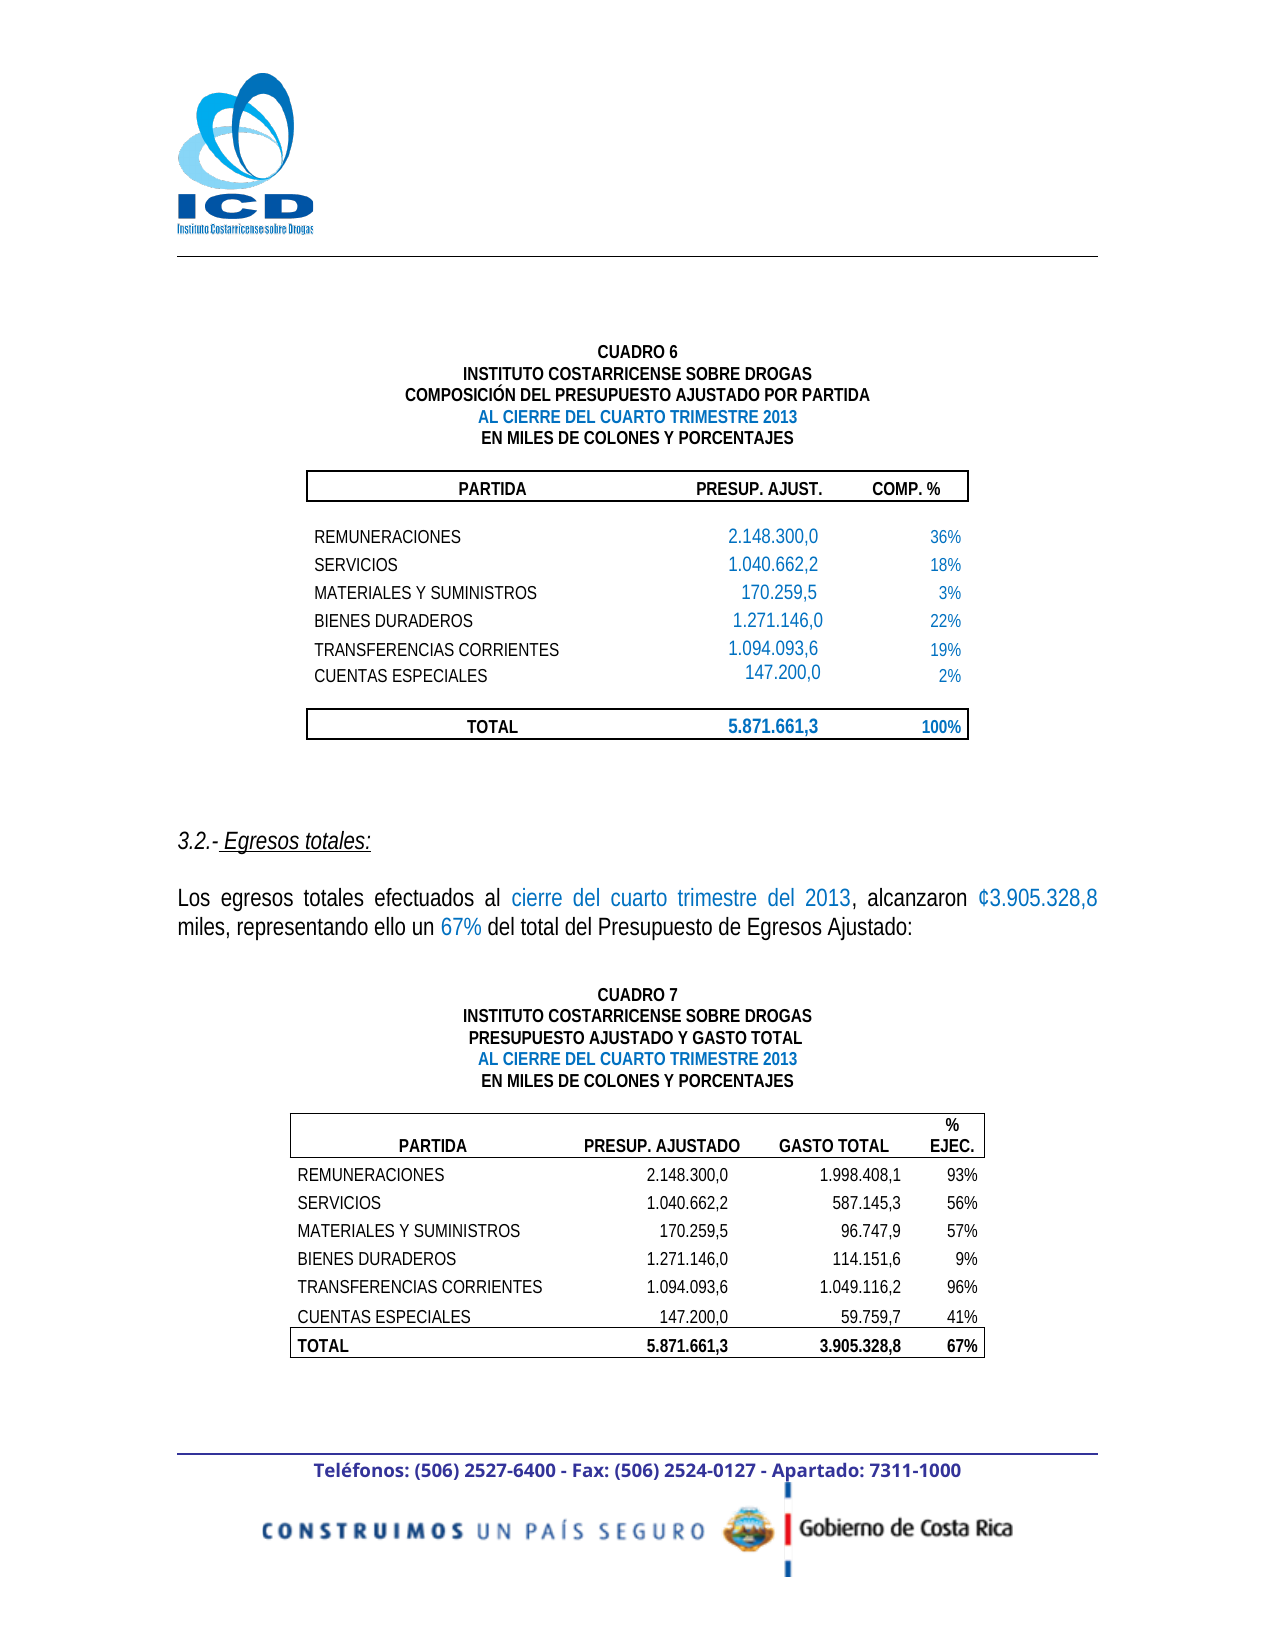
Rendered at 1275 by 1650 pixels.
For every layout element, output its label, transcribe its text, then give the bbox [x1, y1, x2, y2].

table_cell 41% [919, 1298, 985, 1327]
table_cell 18% [844, 548, 968, 576]
text AL CIERRE DEL CUARTO TRIMESTRE 2013 [177, 1048, 1098, 1070]
text PRESUPUESTO AJUSTADO Y GASTO TOTAL [177, 1027, 1098, 1048]
text INSTITUTO COSTARRICENSE SOBRE DROGAS [177, 1005, 1098, 1027]
table_cell 5.871.661,3 [576, 1328, 748, 1357]
table_cell REMUNERACIONES [290, 1158, 557, 1185]
table_cell BIENES DURADEROS [307, 604, 678, 632]
text Los egresos totales efectuados al cierre del cuarto trimestre del 2013, alcanzaron ¢3.905.328,8 miles, representando ello un 67% del total del Presupuesto de Egresos Ajustado: [177, 883, 1098, 940]
table_header PRESUP. AJUST. [678, 472, 844, 500]
table_cell 1.094.093,6 [678, 632, 844, 660]
text COMPOSICIÓN DEL PRESUPUESTO AJUSTADO POR PARTIDA [177, 384, 1098, 406]
text AL CIERRE DEL CUARTO TRIMESTRE 2013 [177, 406, 1098, 427]
table_cell 100% [844, 710, 967, 738]
table_cell 170.259,5 [576, 1213, 748, 1241]
table_header COMP. % [844, 472, 967, 500]
table_cell SERVICIOS [307, 548, 678, 576]
table_cell 1.040.662,2 [678, 548, 844, 576]
table_header 147.200,0 [685, 660, 837, 708]
table_cell MATERIALES Y SUMINISTROS [290, 1213, 576, 1241]
table_cell REMUNERACIONES [307, 502, 678, 547]
text CUADRO 7 [177, 983, 1098, 1005]
table_cell [678, 660, 685, 708]
table_cell 1.040.662,2 [576, 1185, 748, 1213]
table_cell 1.998.408,1 [749, 1158, 919, 1185]
table_cell 2.148.300,0 [576, 1158, 748, 1185]
table_cell 1.271.146,0 [678, 604, 844, 632]
text EN MILES DE COLONES Y PORCENTAJES [177, 427, 1098, 449]
table_cell 56% [919, 1185, 985, 1213]
table_header GASTO TOTAL [749, 1114, 919, 1157]
table_cell TOTAL [308, 710, 678, 738]
table_cell 2% [844, 660, 968, 708]
table_cell [557, 1328, 576, 1357]
text EN MILES DE COLONES Y PORCENTAJES [177, 1070, 1098, 1091]
table_cell SERVICIOS [290, 1185, 557, 1213]
table_cell [557, 1185, 576, 1213]
table_cell 3% [844, 576, 968, 604]
table_cell 36% [844, 502, 968, 547]
table_cell 96.747,9 [749, 1213, 919, 1241]
text INSTITUTO COSTARRICENSE SOBRE DROGAS [177, 362, 1098, 384]
table_cell BIENES DURADEROS [290, 1241, 576, 1269]
table_cell TRANSFERENCIAS CORRIENTES [307, 632, 678, 660]
table_cell 1.094.093,6 [576, 1270, 748, 1298]
table_cell 587.145,3 [749, 1185, 919, 1213]
table_header PARTIDA [291, 1114, 576, 1157]
table_cell 3.905.328,8 [749, 1328, 919, 1357]
table_cell 22% [844, 604, 968, 632]
table_cell 147.200,0 [576, 1298, 748, 1327]
table_cell 1.271.146,0 [576, 1241, 748, 1269]
table_header % EJEC. [919, 1114, 984, 1157]
table_cell 57% [919, 1213, 985, 1241]
table_cell CUENTAS ESPECIALES [307, 660, 678, 708]
table_cell 5.871.661,3 [678, 710, 844, 738]
table_cell 170.259,5 [678, 576, 844, 604]
text 3.2.- Egresos totales: [177, 826, 1098, 854]
table_cell MATERIALES Y SUMINISTROS [307, 576, 678, 604]
table_header PRESUP. AJUSTADO [576, 1114, 748, 1157]
table_cell [557, 1158, 576, 1185]
table_cell 96% [919, 1270, 985, 1298]
table_cell 19% [844, 632, 968, 660]
table_cell 59.759,7 [749, 1298, 919, 1327]
table_cell [837, 660, 844, 708]
table_cell TRANSFERENCIAS CORRIENTES [290, 1270, 576, 1298]
table_cell CUENTAS ESPECIALES [290, 1298, 576, 1327]
text CUADRO 6 [177, 341, 1098, 362]
table_cell 1.049.116,2 [749, 1270, 919, 1298]
table_cell 9% [919, 1241, 985, 1269]
table_cell 114.151,6 [749, 1241, 919, 1269]
table_cell 93% [919, 1158, 985, 1185]
table_cell 2.148.300,0 [678, 502, 844, 547]
table_cell TOTAL [291, 1328, 557, 1357]
table_cell 67% [919, 1328, 984, 1357]
table_header PARTIDA [308, 472, 678, 500]
